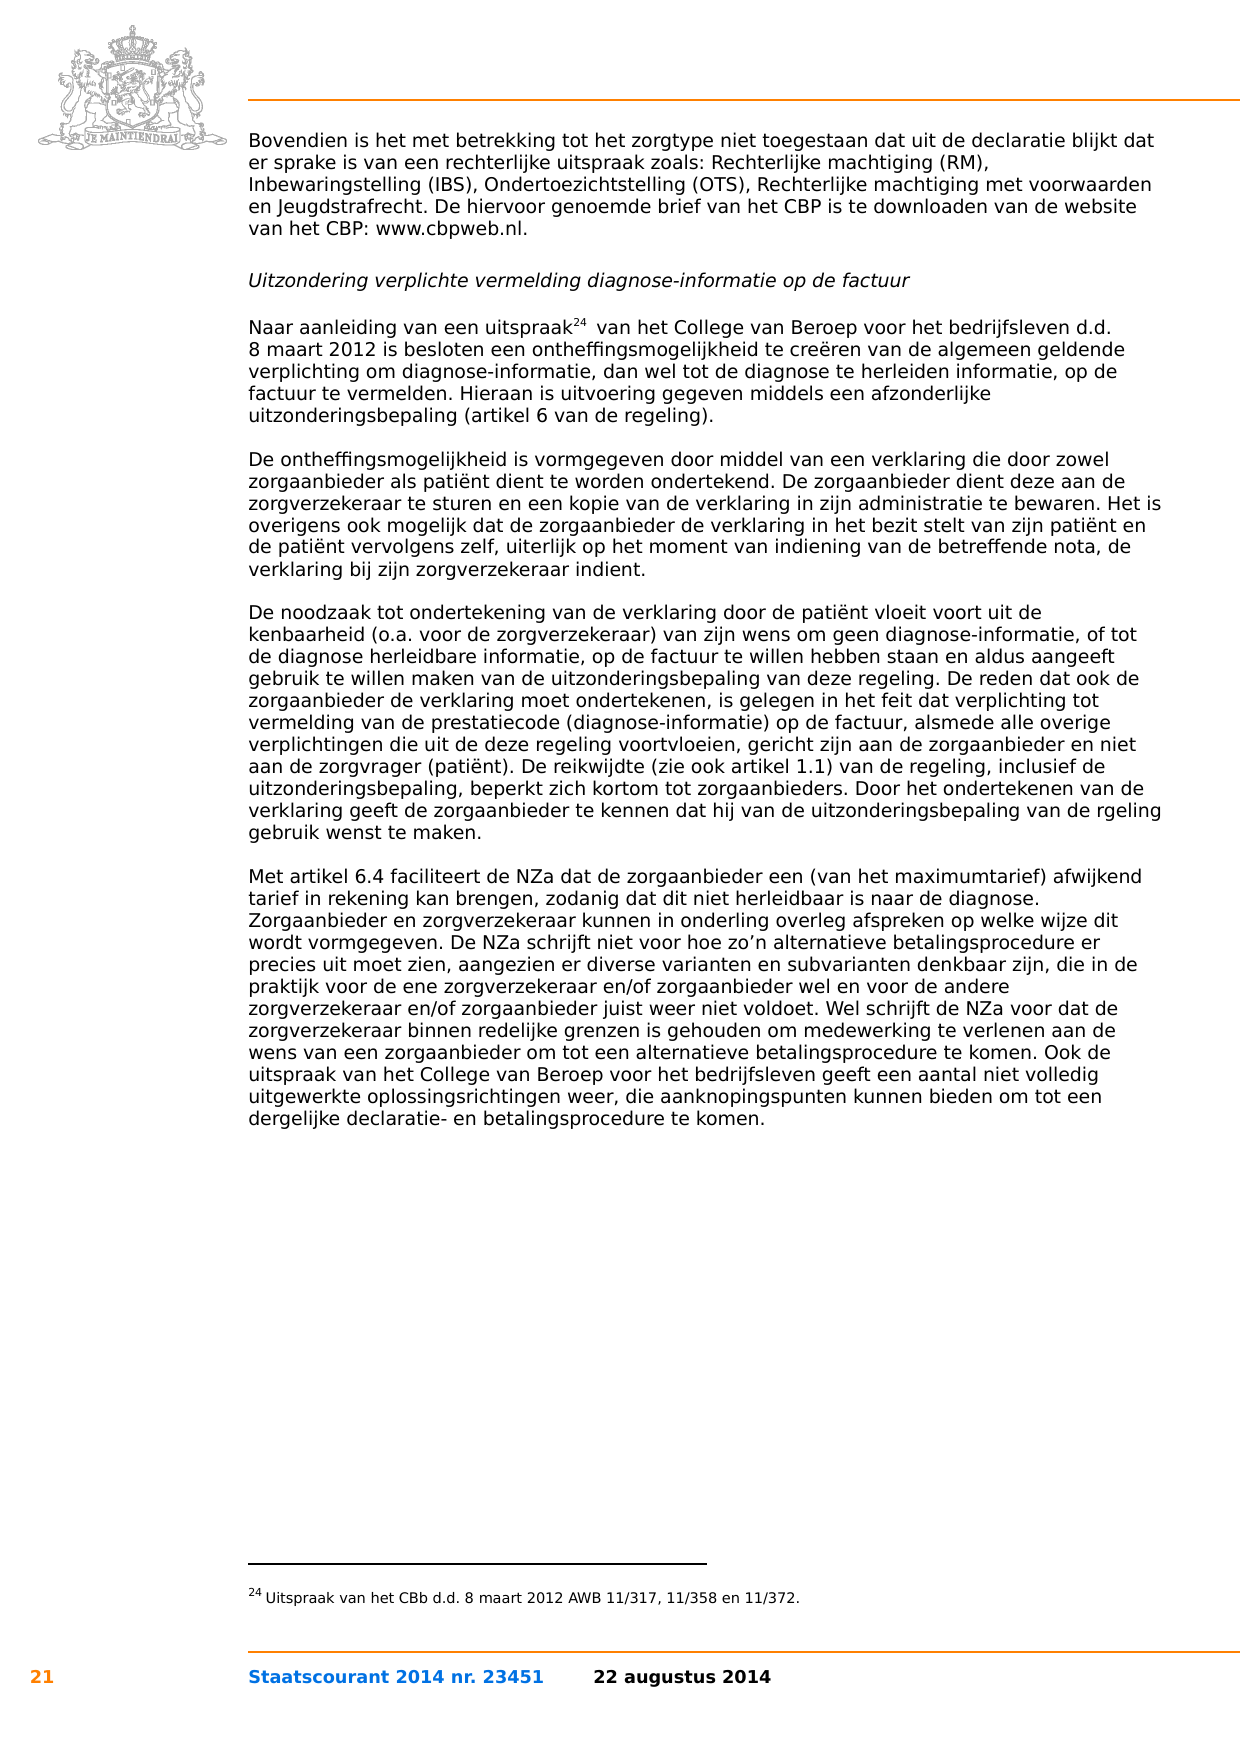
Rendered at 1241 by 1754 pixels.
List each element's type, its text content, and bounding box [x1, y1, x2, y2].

text De ontheffingsmogelijkheid is vormgegeven door middel van een verklaring die door zowel zorgaanbieder als patiënt dient te worden ondertekend. De zorgaanbieder dient deze aan de zorgverzekeraar te sturen en een kopie van de verklaring in zijn administratie te bewaren. Het is overigens ook mogelijk dat de zorgaanbieder de verklaring in het bezit stelt van zijn patiënt en de patiënt vervolgens zelf, uiterlijk op het moment van indiening van de betreffende nota, de verklaring bij zijn zorgverzekeraar indient. [248, 448, 1163, 580]
subtitle Uitzondering verplichte vermelding diagnose-informatie op de factuur [248, 270, 1163, 292]
text Naar aanleiding van een uitspraak van het College van Beroep voor het bedrijfsleven d.d. 8 maart 2012 is besloten een ontheffingsmogelijkheid te creëren van de algemeen geldende verplichting om diagnose-informatie, dan wel tot de diagnose te herleiden informatie, op de factuur te vermelden. Hieraan is uitvoering gegeven middels een afzonderlijke uitzonderingsbepaling (artikel 6 van de regeling). [248, 317, 1163, 427]
text Bovendien is het met betrekking tot het zorgtype niet toegestaan dat uit de declaratie blijkt dat er sprake is van een rechterlijke uitspraak zoals: Rechterlijke machtiging (RM), Inbewaringstelling (IBS), Ondertoezichtstelling (OTS), Rechterlijke machtiging met voorwaarden en Jeugdstrafrecht. De hiervoor genoemde brief van het CBP is te downloaden van de website van het CBP: www.cbpweb.nl. [248, 130, 1163, 240]
text Uitspraak van het CBb d.d. 8 maart 2012 AWB 11/317, 11/358 en 11/372. [248, 1586, 1163, 1608]
text Met artikel 6.4 faciliteert de NZa dat de zorgaanbieder een (van het maximumtarief) afwijkend tarief in rekening kan brengen, zodanig dat dit niet herleidbaar is naar de diagnose. Zorgaanbieder en zorgverzekeraar kunnen in onderling overleg afspreken op welke wijze dit wordt vormgegeven. De NZa schrijft niet voor hoe zo’n alternatieve betalingsprocedure er precies uit moet zien, aangezien er diverse varianten en subvarianten denkbaar zijn, die in de praktijk voor de ene zorgverzekeraar en/of zorgaanbieder wel en voor de andere zorgverzekeraar en/of zorgaanbieder juist weer niet voldoet. Wel schrijft de NZa voor dat de zorgverzekeraar binnen redelijke grenzen is gehouden om medewerking te verlenen aan de wens van een zorgaanbieder om tot een alternatieve betalingsprocedure te komen. Ook de uitspraak van het College van Beroep voor het bedrijfsleven geeft een aantal niet volledig uitgewerkte oplossingsrichtingen weer, die aanknopingspunten kunnen bieden om tot een dergelijke declaratie- en betalingsprocedure te komen. [248, 866, 1163, 1130]
picture [38, 25, 227, 150]
text De noodzaak tot ondertekening van de verklaring door de patiënt vloeit voort uit de kenbaarheid (o.a. voor de zorgverzekeraar) van zijn wens om geen diagnose-informatie, of tot de diagnose herleidbare informatie, op de factuur te willen hebben staan en aldus aangeeft gebruik te willen maken van de uitzonderingsbepaling van deze regeling. De reden dat ook de zorgaanbieder de verklaring moet ondertekenen, is gelegen in het feit dat verplichting tot vermelding van de prestatiecode (diagnose-informatie) op de factuur, alsmede alle overige verplichtingen die uit de deze regeling voortvloeien, gericht zijn aan de zorgaanbieder en niet aan de zorgvrager (patiënt). De reikwijdte (zie ook artikel 1.1) van de regeling, inclusief de uitzonderingsbepaling, beperkt zich kortom tot zorgaanbieders. Door het ondertekenen van de verklaring geeft de zorgaanbieder te kennen dat hij van de uitzonderingsbepaling van de rgeling gebruik wenst te maken. [248, 602, 1163, 844]
